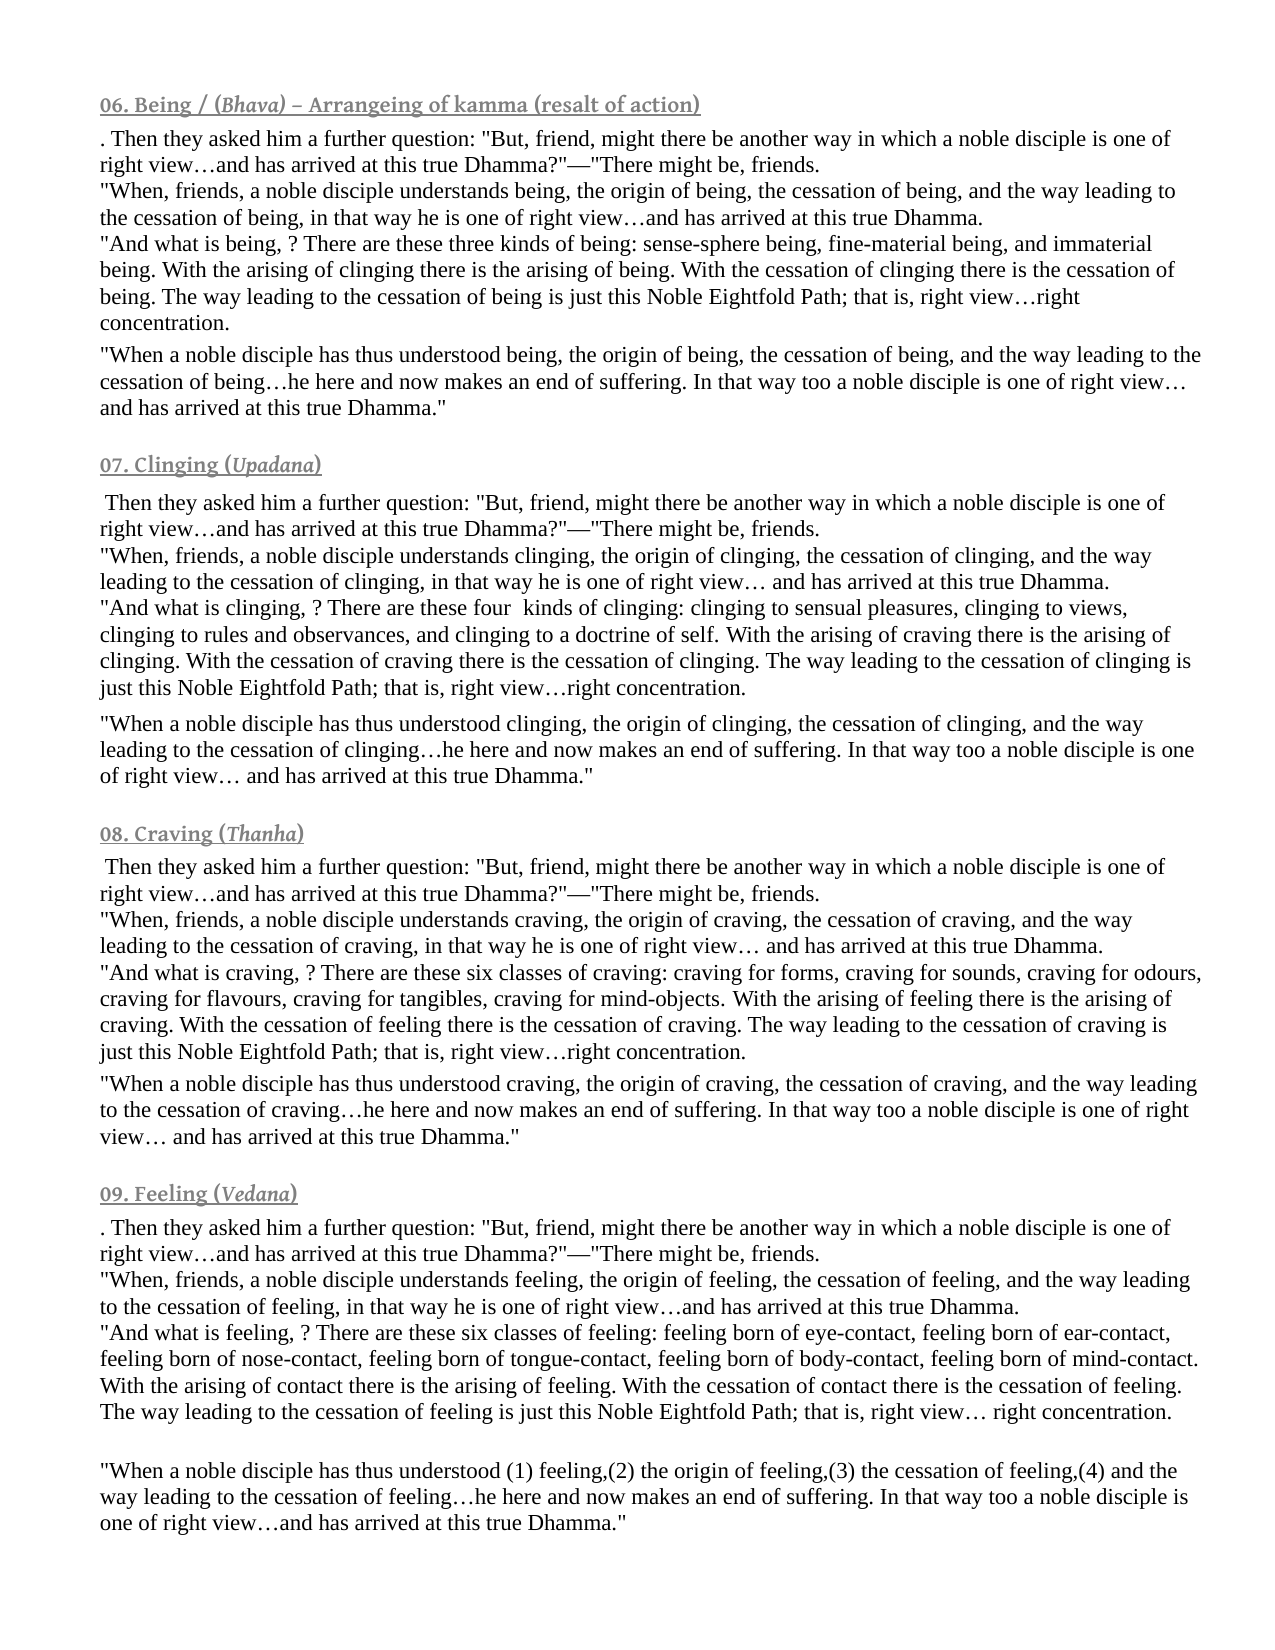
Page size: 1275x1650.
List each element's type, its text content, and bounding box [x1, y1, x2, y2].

table_cell 09. Feeling (Vedana) [97, 1179, 1207, 1211]
table_cell Then they asked him a further question: "But, friend, might there be another way in which a noble disciple is one of right view…and has arrived at this true Dhamma?"—"There might be, friends. "When, friends, a noble disciple understands clinging, the origin of clinging, the cessation of clinging, and the way leading to the cessation of clinging, in that way he is one of right view… and has arrived at this true Dhamma. "And what is clinging, ? There are these four kinds of clinging: clinging to sensual pleasures, clinging to views, clinging to rules and observances, and clinging to a doctrine of self. With the arising of craving there is the arising of clinging. With the cessation of craving there is the cessation of clinging. The way leading to the cessation of clinging is just this Noble Eightfold Path; that is, right view…right concentration. [97, 482, 1207, 707]
table_cell . Then they asked him a further question: "But, friend, might there be another way in which a noble disciple is one of right view…and has arrived at this true Dhamma?"—"There might be, friends. "When, friends, a noble disciple understands being, the origin of being, the cessation of being, and the way leading to the cessation of being, in that way he is one of right view…and has arrived at this true Dhamma. "And what is being, ? There are these three kinds of being: sense-sphere being, fine-material being, and immaterial being. With the arising of clinging there is the arising of being. With the cessation of clinging there is the cessation of being. The way leading to the cessation of being is just this Noble Eightfold Path; that is, right view…right concentration. [97, 122, 1207, 338]
table_cell "When a noble disciple has thus understood craving, the origin of craving, the cessation of craving, and the way leading to the cessation of craving…he here and now makes an end of suffering. In that way too a noble disciple is one of right view… and has arrived at this true Dhamma." [97, 1067, 1207, 1178]
table_cell "When a noble disciple has thus understood (1) feeling,(2) the origin of feeling,(3) the cessation of feeling,(4) and the way leading to the cessation of feeling…he here and now makes an end of suffering. In that way too a noble disciple is one of right view…and has arrived at this true Dhamma." [97, 1428, 1207, 1565]
table_cell Then they asked him a further question: "But, friend, might there be another way in which a noble disciple is one of right view…and has arrived at this true Dhamma?"—"There might be, friends. "When, friends, a noble disciple understands craving, the origin of craving, the cessation of craving, and the way leading to the cessation of craving, in that way he is one of right view… and has arrived at this true Dhamma. "And what is craving, ? There are these six classes of craving: craving for forms, craving for sounds, craving for odours, craving for flavours, craving for tangibles, craving for mind-objects. With the arising of feeling there is the arising of craving. With the cessation of feeling there is the cessation of craving. The way leading to the cessation of craving is just this Noble Eightfold Path; that is, right view…right concentration. [97, 851, 1207, 1067]
table_cell 06. Being / (Bhava) – Arrangeing of kamma (resalt of action) [97, 90, 1207, 122]
table_cell "When a noble disciple has thus understood being, the origin of being, the cessation of being, and the way leading to the cessation of being…he here and now makes an end of suffering. In that way too a noble disciple is one of right view…and has arrived at this true Dhamma." [97, 339, 1207, 450]
table_cell "When a noble disciple has thus understood clinging, the origin of clinging, the cessation of clinging, and the way leading to the cessation of clinging…he here and now makes an end of suffering. In that way too a noble disciple is one of right view… and has arrived at this true Dhamma." [97, 707, 1207, 818]
table_cell 07. Clinging (Upadana) [97, 450, 1207, 482]
table_cell 08. Craving (Thanha) [97, 818, 1207, 851]
table_cell . Then they asked him a further question: "But, friend, might there be another way in which a noble disciple is one of right view…and has arrived at this true Dhamma?"—"There might be, friends. "When, friends, a noble disciple understands feeling, the origin of feeling, the cessation of feeling, and the way leading to the cessation of feeling, in that way he is one of right view…and has arrived at this true Dhamma. "And what is feeling, ? There are these six classes of feeling: feeling born of eye-contact, feeling born of ear-contact, feeling born of nose-contact, feeling born of tongue-contact, feeling born of body-contact, feeling born of mind-contact. With the arising of contact there is the arising of feeling. With the cessation of contact there is the cessation of feeling. The way leading to the cessation of feeling is just this Noble Eightfold Path; that is, right view… right concentration. [97, 1211, 1207, 1427]
